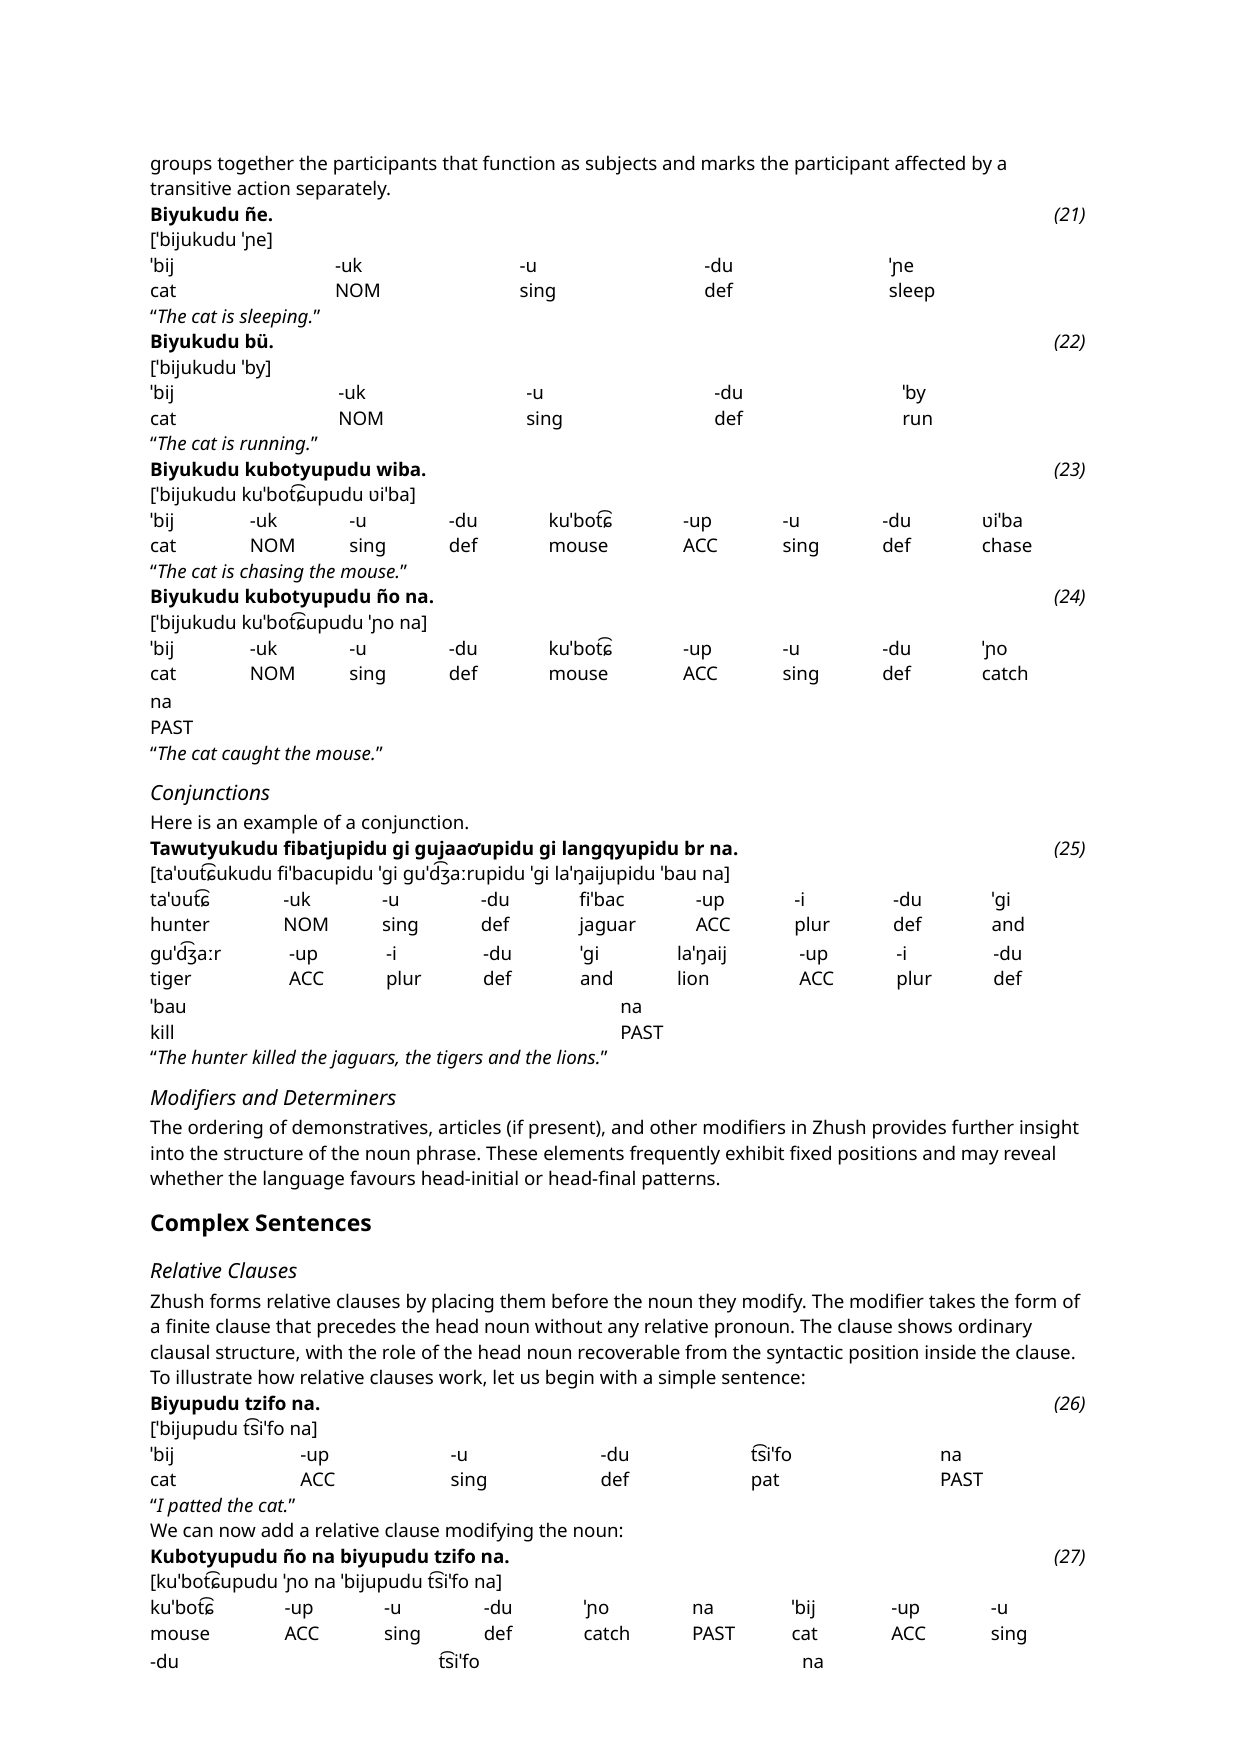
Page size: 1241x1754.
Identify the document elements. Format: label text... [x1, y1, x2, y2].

text [ˈbijupudu t͡siˈfo na] [150, 1416, 1090, 1441]
table_header -u [526, 380, 714, 405]
table_header -u [384, 1594, 483, 1620]
text [ˈbijukudu ˈɲe] [150, 227, 1090, 252]
table_header -i [386, 940, 483, 965]
table_cell pat [751, 1467, 940, 1492]
table_header ˈɡi [580, 940, 677, 965]
table_cell ACC [284, 1620, 384, 1645]
table_cell def [893, 911, 991, 937]
text [ˈbijukudu ˈby] [150, 354, 1090, 380]
table_header -du [449, 635, 548, 660]
table_cell def [714, 405, 902, 431]
text [kuˈbot͡ɕupudu ˈɲo na ˈbijupudu t͡siˈfo na] [150, 1569, 1090, 1594]
table_cell def [481, 911, 579, 937]
table_cell ACC [799, 965, 896, 991]
text To illustrate how relative clauses work, let us begin with a simple sentence: [150, 1364, 1090, 1390]
table_cell ACC [696, 911, 794, 937]
table_header -up [696, 886, 794, 911]
text “The cat is sleeping.” [150, 303, 1090, 329]
table_cell cat [150, 660, 249, 686]
table_header ˈbij [791, 1594, 891, 1620]
table_header -uk [283, 886, 382, 911]
table_cell sleep [889, 278, 1090, 303]
table_header ˈɲo [583, 1594, 692, 1620]
text [ˈbijukudu kuˈbot͡ɕupudu ʋiˈba] [150, 482, 1090, 507]
table_header na [620, 994, 1090, 1019]
table_cell NOM [335, 278, 519, 303]
table_cell sing [384, 1620, 483, 1645]
text Biyukudu kubotyupudu ño na. (24) [150, 584, 1090, 609]
table_cell def [449, 533, 548, 558]
table_header -i [896, 940, 993, 965]
table_header -up [683, 635, 782, 660]
table_cell run [902, 405, 1090, 431]
table_cell ACC [683, 660, 782, 686]
table_cell def [704, 278, 889, 303]
text “The cat caught the mouse.” [150, 740, 1090, 765]
table_header -u [349, 507, 449, 533]
table_header -du [993, 940, 1090, 965]
text “The cat is running.” [150, 431, 1090, 456]
text Biyukudu kubotyupudu wiba. (23) [150, 456, 1090, 482]
table_header ˈɲe [889, 252, 1090, 278]
table_cell sing [783, 660, 882, 686]
table_cell plur [896, 965, 993, 991]
table_cell jaguar [579, 911, 696, 937]
table_cell mouse [548, 660, 683, 686]
text [ˈbijukudu kuˈbot͡ɕupudu ˈɲo na] [150, 609, 1090, 635]
table_cell NOM [250, 660, 349, 686]
table_cell cat [150, 533, 249, 558]
text Biyukudu ñe. (21) [150, 201, 1090, 227]
table_header -du [882, 635, 982, 660]
table_header -u [349, 635, 449, 660]
table_cell sing [526, 405, 714, 431]
table_cell PAST [150, 714, 1090, 740]
table_header -u [783, 635, 882, 660]
table_header ˈby [902, 380, 1090, 405]
table_cell ACC [300, 1467, 450, 1492]
table_header ˈbau [150, 994, 620, 1019]
table_header -u [519, 252, 704, 278]
table_header -uk [250, 507, 349, 533]
table_cell plur [794, 911, 893, 937]
table_header -up [891, 1594, 991, 1620]
table_header -du [483, 940, 580, 965]
table_header kuˈbot͡ɕ [548, 507, 683, 533]
table_header -uk [250, 635, 349, 660]
table_header -up [799, 940, 896, 965]
table_header ˈbij [150, 252, 335, 278]
table_header -du [882, 507, 982, 533]
table_cell cat [791, 1620, 891, 1645]
table_cell and [580, 965, 677, 991]
text The ordering of demonstratives, articles (if present), and other modifiers in Zhush provides further insight into the structure of the noun phrase. These elements frequently exhibit fixed positions and may reveal whether the language favours head-initial or head-final patterns. [150, 1114, 1090, 1191]
table_cell sing [349, 533, 449, 558]
table_cell sing [783, 533, 882, 558]
table_cell PAST [692, 1620, 791, 1645]
table_cell cat [150, 1467, 300, 1492]
table_cell mouse [150, 1620, 284, 1645]
text “The hunter killed the jaguars, the tigers and the lions.” [150, 1045, 1090, 1070]
table_header ˈbij [150, 635, 249, 660]
table_cell def [882, 533, 982, 558]
table_cell sing [450, 1467, 600, 1492]
table_header na [802, 1648, 1090, 1674]
table_cell def [484, 1620, 583, 1645]
table_header t͡siˈfo [751, 1441, 940, 1467]
table_cell sing [382, 911, 481, 937]
text Here is an example of a conjunction. [150, 809, 1090, 835]
table_header taˈʋut͡ɕ [150, 886, 283, 911]
table_header -du [449, 507, 548, 533]
table_cell kill [150, 1019, 620, 1045]
subtitle Complex Sentences [150, 1206, 1090, 1238]
table_cell hunter [150, 911, 283, 937]
table_header ˈbij [150, 1441, 300, 1467]
text We can now add a relative clause modifying the noun: [150, 1518, 1090, 1543]
table_cell chase [982, 533, 1090, 558]
table_header fiˈbac [579, 886, 696, 911]
table_header kuˈbot͡ɕ [548, 635, 683, 660]
table_cell def [483, 965, 580, 991]
table_header na [150, 689, 1090, 714]
table_cell NOM [250, 533, 349, 558]
table_header ˈɡi [991, 886, 1090, 911]
text groups together the participants that function as subjects and marks the participant affected by a transitive action separately. [150, 150, 1090, 201]
table_header -du [600, 1441, 751, 1467]
table_cell cat [150, 405, 338, 431]
table_cell catch [982, 660, 1090, 686]
table_cell and [991, 911, 1090, 937]
text “The cat is chasing the mouse.” [150, 558, 1090, 584]
table_header -du [714, 380, 902, 405]
table_header -uk [335, 252, 519, 278]
table_header -up [284, 1594, 384, 1620]
table_cell sing [349, 660, 449, 686]
table_cell NOM [283, 911, 382, 937]
table_header ɡuˈd͡ʒaːr [150, 940, 289, 965]
table_header laˈŋaij [677, 940, 799, 965]
table_header na [940, 1441, 1090, 1467]
table_cell NOM [338, 405, 526, 431]
subtitle Relative Clauses [150, 1256, 1090, 1285]
table_header -du [893, 886, 991, 911]
table_cell ACC [683, 533, 782, 558]
table_header -du [484, 1594, 583, 1620]
table_header ˈbij [150, 380, 338, 405]
text “I patted the cat.” [150, 1492, 1090, 1518]
table_header ˈɲo [982, 635, 1090, 660]
table_cell def [449, 660, 548, 686]
table_header -u [991, 1594, 1090, 1620]
table_header na [692, 1594, 791, 1620]
table_cell ACC [891, 1620, 991, 1645]
table_header t͡siˈfo [438, 1648, 802, 1674]
table_header -u [783, 507, 882, 533]
table_header ˈbij [150, 507, 249, 533]
table_header kuˈbot͡ɕ [150, 1594, 284, 1620]
table_header -up [683, 507, 782, 533]
table_header -uk [338, 380, 526, 405]
text Biyupudu tzifo na. (26) [150, 1390, 1090, 1416]
table_cell PAST [620, 1019, 1090, 1045]
table_cell tiger [150, 965, 289, 991]
table_cell def [600, 1467, 751, 1492]
table_cell catch [583, 1620, 692, 1645]
table_cell cat [150, 278, 335, 303]
table_cell plur [386, 965, 483, 991]
table_header -du [150, 1648, 438, 1674]
table_header -u [382, 886, 481, 911]
text Kubotyupudu ño na biyupudu tzifo na. (27) [150, 1543, 1090, 1569]
subtitle Conjunctions [150, 778, 1090, 806]
table_cell sing [991, 1620, 1090, 1645]
table_header -du [481, 886, 579, 911]
table_header -up [289, 940, 386, 965]
text Tawutyukudu fibatjupidu gi gujaaơupidu gi langqyupidu br na. (25) [150, 835, 1090, 860]
text Biyukudu bü. (22) [150, 329, 1090, 354]
table_header -u [450, 1441, 600, 1467]
table_header -i [794, 886, 893, 911]
table_header -up [300, 1441, 450, 1467]
table_cell def [882, 660, 982, 686]
table_cell ACC [289, 965, 386, 991]
table_header ʋiˈba [982, 507, 1090, 533]
table_cell def [993, 965, 1090, 991]
text [taˈʋut͡ɕukudu fiˈbacupidu ˈɡi ɡuˈd͡ʒaːrupidu ˈɡi laˈŋaijupidu ˈbau na] [150, 860, 1090, 886]
table_header -du [704, 252, 889, 278]
table_cell mouse [548, 533, 683, 558]
table_cell sing [519, 278, 704, 303]
text Zhush forms relative clauses by placing them before the noun they modify. The modifier takes the form of a finite clause that precedes the head noun without any relative pronoun. The clause shows ordinary clausal structure, with the role of the head noun recoverable from the syntactic position inside the clause. [150, 1288, 1090, 1364]
table_cell PAST [940, 1467, 1090, 1492]
subtitle Modifiers and Determiners [150, 1083, 1090, 1111]
table_cell lion [677, 965, 799, 991]
